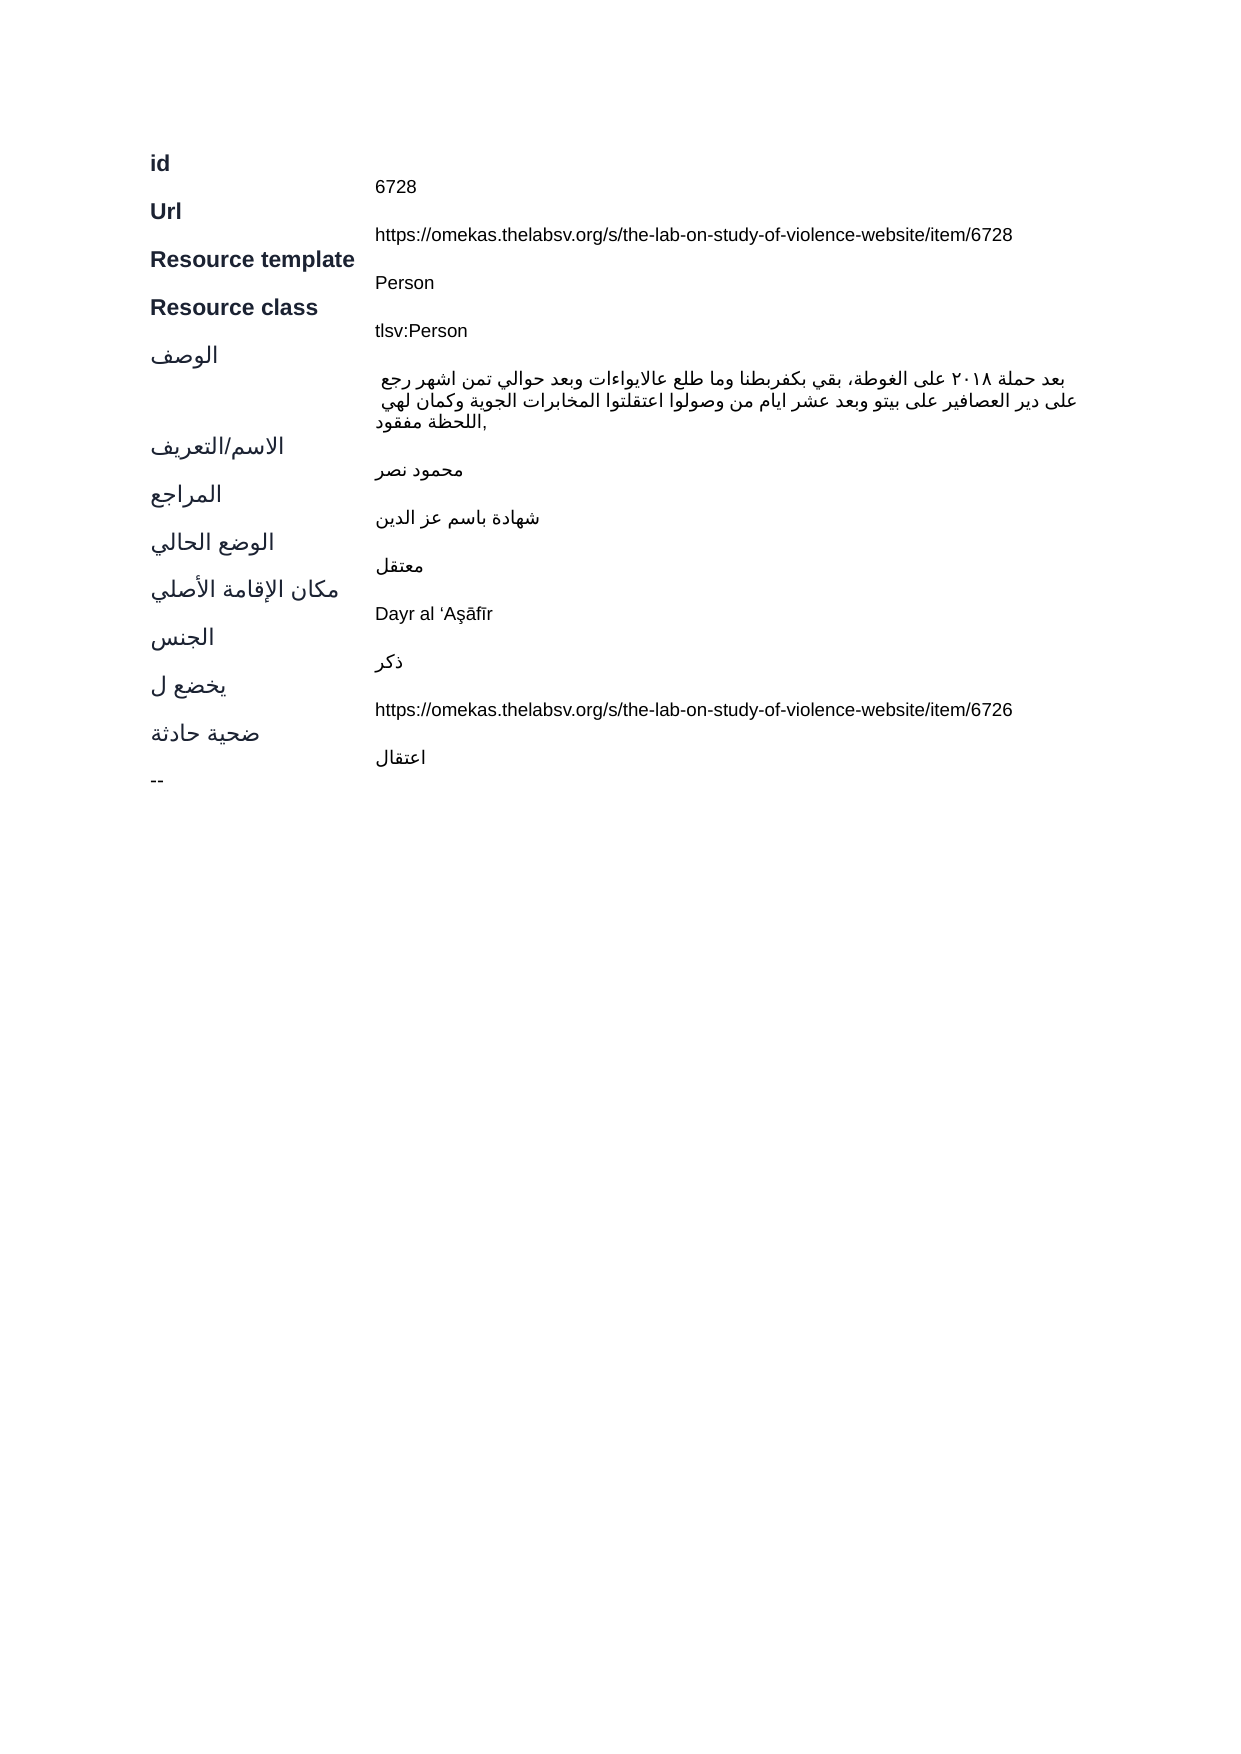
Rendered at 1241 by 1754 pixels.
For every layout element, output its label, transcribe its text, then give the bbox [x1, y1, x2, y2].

text معتقل [375, 555, 1090, 576]
text شهادة باسم عز الدين [375, 507, 1090, 528]
text المراجع [150, 481, 1090, 507]
text https://omekas.thelabsv.org/s/the-lab-on-study-of-violence-website/item/6726 [375, 699, 1090, 720]
text الاسم/التعريف [150, 433, 1090, 459]
text Dayr al ‘Aşāfīr [375, 603, 1090, 624]
text Person [375, 272, 1090, 294]
text محمود نصر [375, 459, 1090, 481]
text https://omekas.thelabsv.org/s/the-lab-on-study-of-violence-website/item/6728 [375, 224, 1090, 246]
text اعتقال [375, 747, 1090, 768]
text يخضع ل [150, 672, 1090, 699]
text 6728 [375, 176, 1090, 198]
text Url [150, 198, 1090, 224]
text الجنس [150, 624, 1090, 651]
text ضحية حادثة [150, 720, 1090, 747]
text مكان الإقامة الأصلي [150, 576, 1090, 603]
text -- [150, 768, 1090, 792]
text id [150, 150, 1090, 176]
text Resource class [150, 294, 1090, 320]
text بعد حملة ٢٠١٨ على الغوطة، بقي بكفربطنا وما طلع عالايواءات وبعد حوالي تمن اشهر رجع على دير العصافير على بيتو وبعد عشر ايام من وصولوا اعتقلتوا المخابرات الجوية وكمان لهي اللحظة مفقود, [375, 368, 1090, 433]
text ذكر [375, 651, 1090, 672]
text Resource template [150, 246, 1090, 272]
text الوضع الحالي [150, 528, 1090, 555]
text الوصف [150, 342, 1090, 368]
text tlsv:Person [375, 320, 1090, 342]
